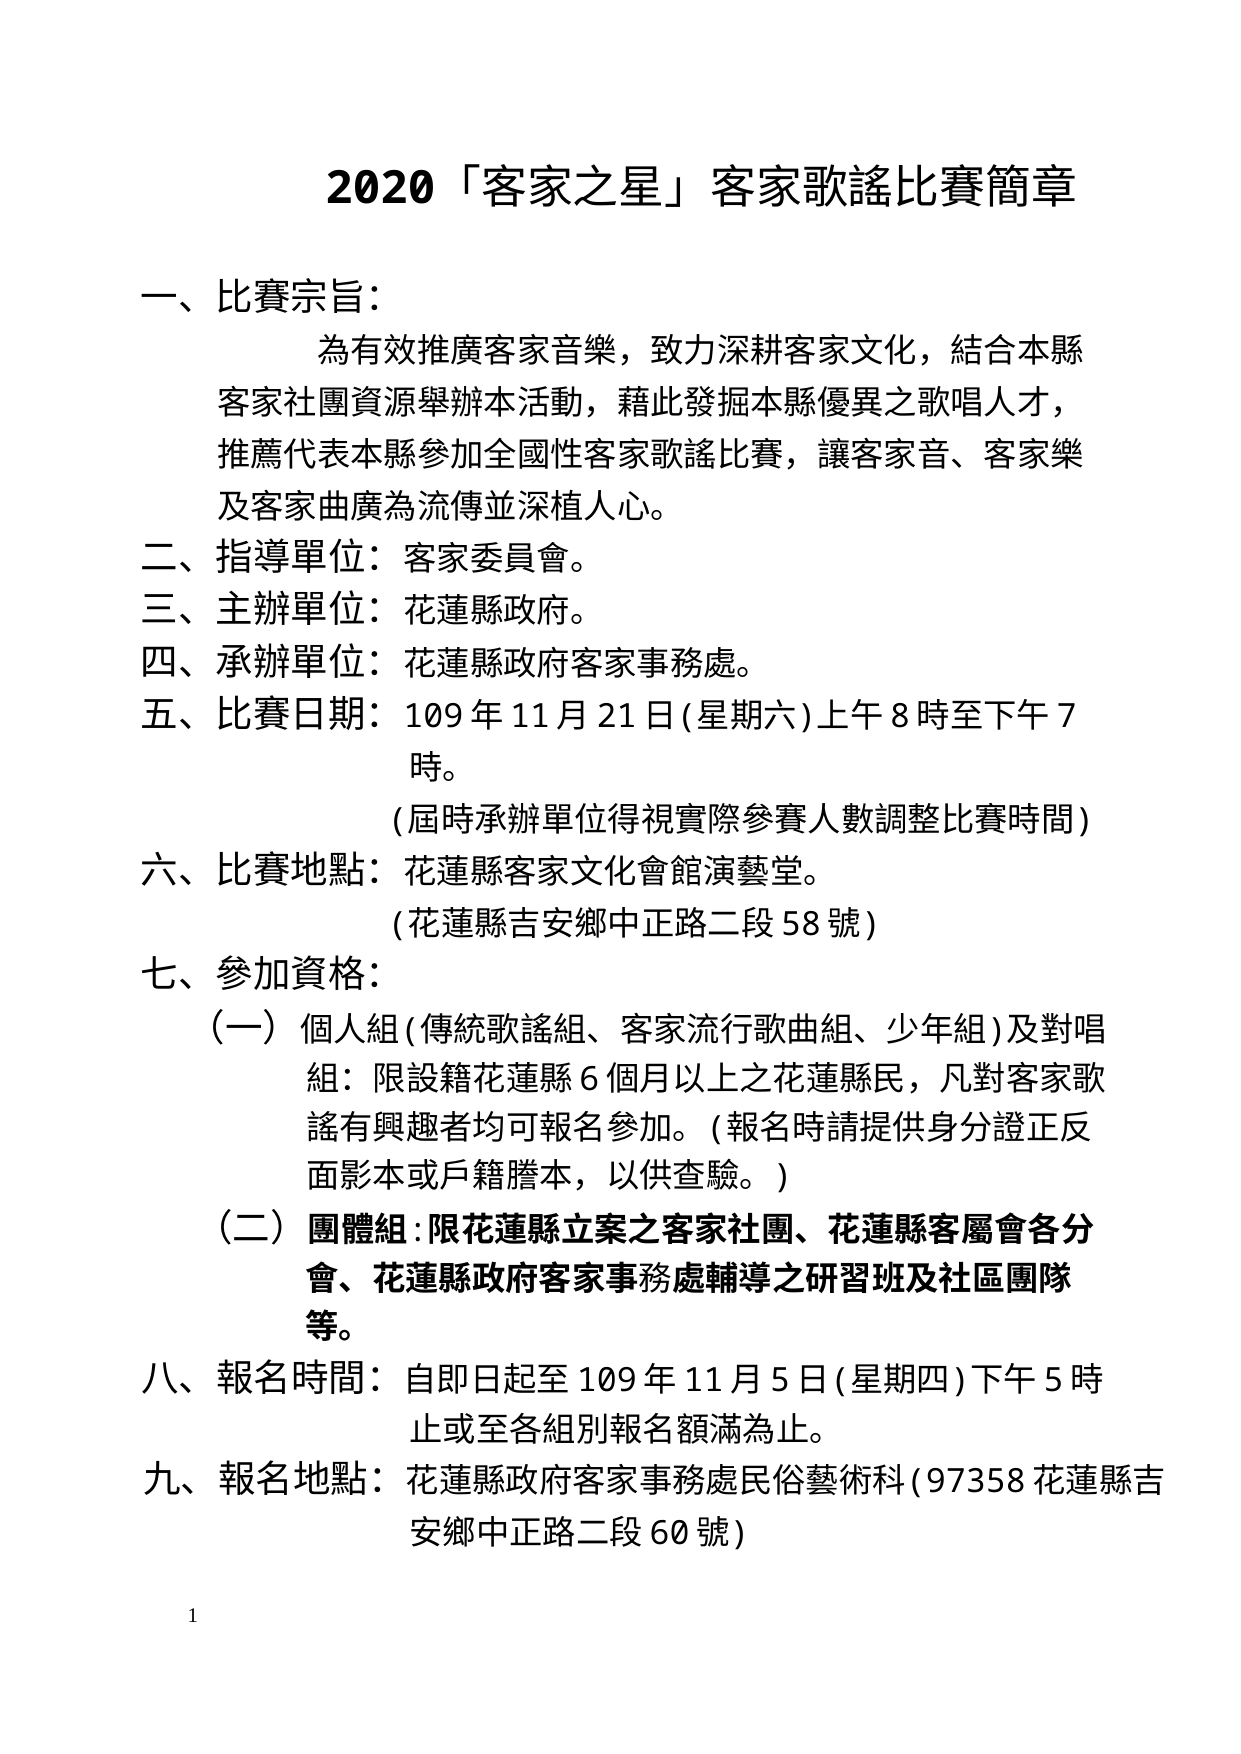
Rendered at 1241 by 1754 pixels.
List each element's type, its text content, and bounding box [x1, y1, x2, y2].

text 一、比賽宗旨： [141, 269, 1107, 321]
text 三、主辦單位：花蓮縣政府。 [141, 581, 1107, 633]
text 會、花蓮縣政府客家事務處輔導之研習班及社區團隊 [278, 1252, 1107, 1300]
text (屆時承辦單位得視實際參賽人數調整比賽時間) [187, 789, 1107, 842]
text 為有效推廣客家音樂，致力深耕客家文化，結合本縣客家社團資源舉辦本活動，藉此發掘本縣優異之歌唱人才，推薦代表本縣參加全國性客家歌謠比賽，讓客家音、客家樂及客家曲廣為流傳並深植人心。 [217, 321, 1107, 529]
text 八、報名時間：自即日起至109年11月5日(星期四)下午5時止或至各組別報名額滿為止。 [141, 1348, 1107, 1451]
text （二）團體組:限花蓮縣立案之客家社團、花蓮縣客屬會各分 [173, 1197, 1107, 1252]
text 九、報名地點：花蓮縣政府客家事務處民俗藝術科(97358花蓮縣吉安鄉中正路二段60號) [143, 1451, 1186, 1555]
text 四、承辦單位：花蓮縣政府客家事務處。 [141, 633, 1107, 685]
text (花蓮縣吉安鄉中正路二段58號) [187, 894, 1107, 946]
text 2020「客家之星」客家歌謠比賽簡章 [187, 150, 1214, 217]
text 六、比賽地點：花蓮縣客家文化會館演藝堂。 [141, 842, 1107, 894]
text 二、指導單位：客家委員會。 [141, 529, 1107, 581]
text 七、參加資格： [141, 946, 1107, 998]
text （一）個人組(傳統歌謠組、客家流行歌曲組、少年組)及對唱組：限設籍花蓮縣6個月以上之花蓮縣民，凡對客家歌謠有興趣者均可報名參加。(報名時請提供身分證正反面影本或戶籍謄本，以供查驗。) [187, 998, 1107, 1197]
text 五、比賽日期：109年11月21日(星期六)上午8時至下午7時。 [141, 685, 1107, 789]
text 等。 [278, 1300, 1107, 1348]
